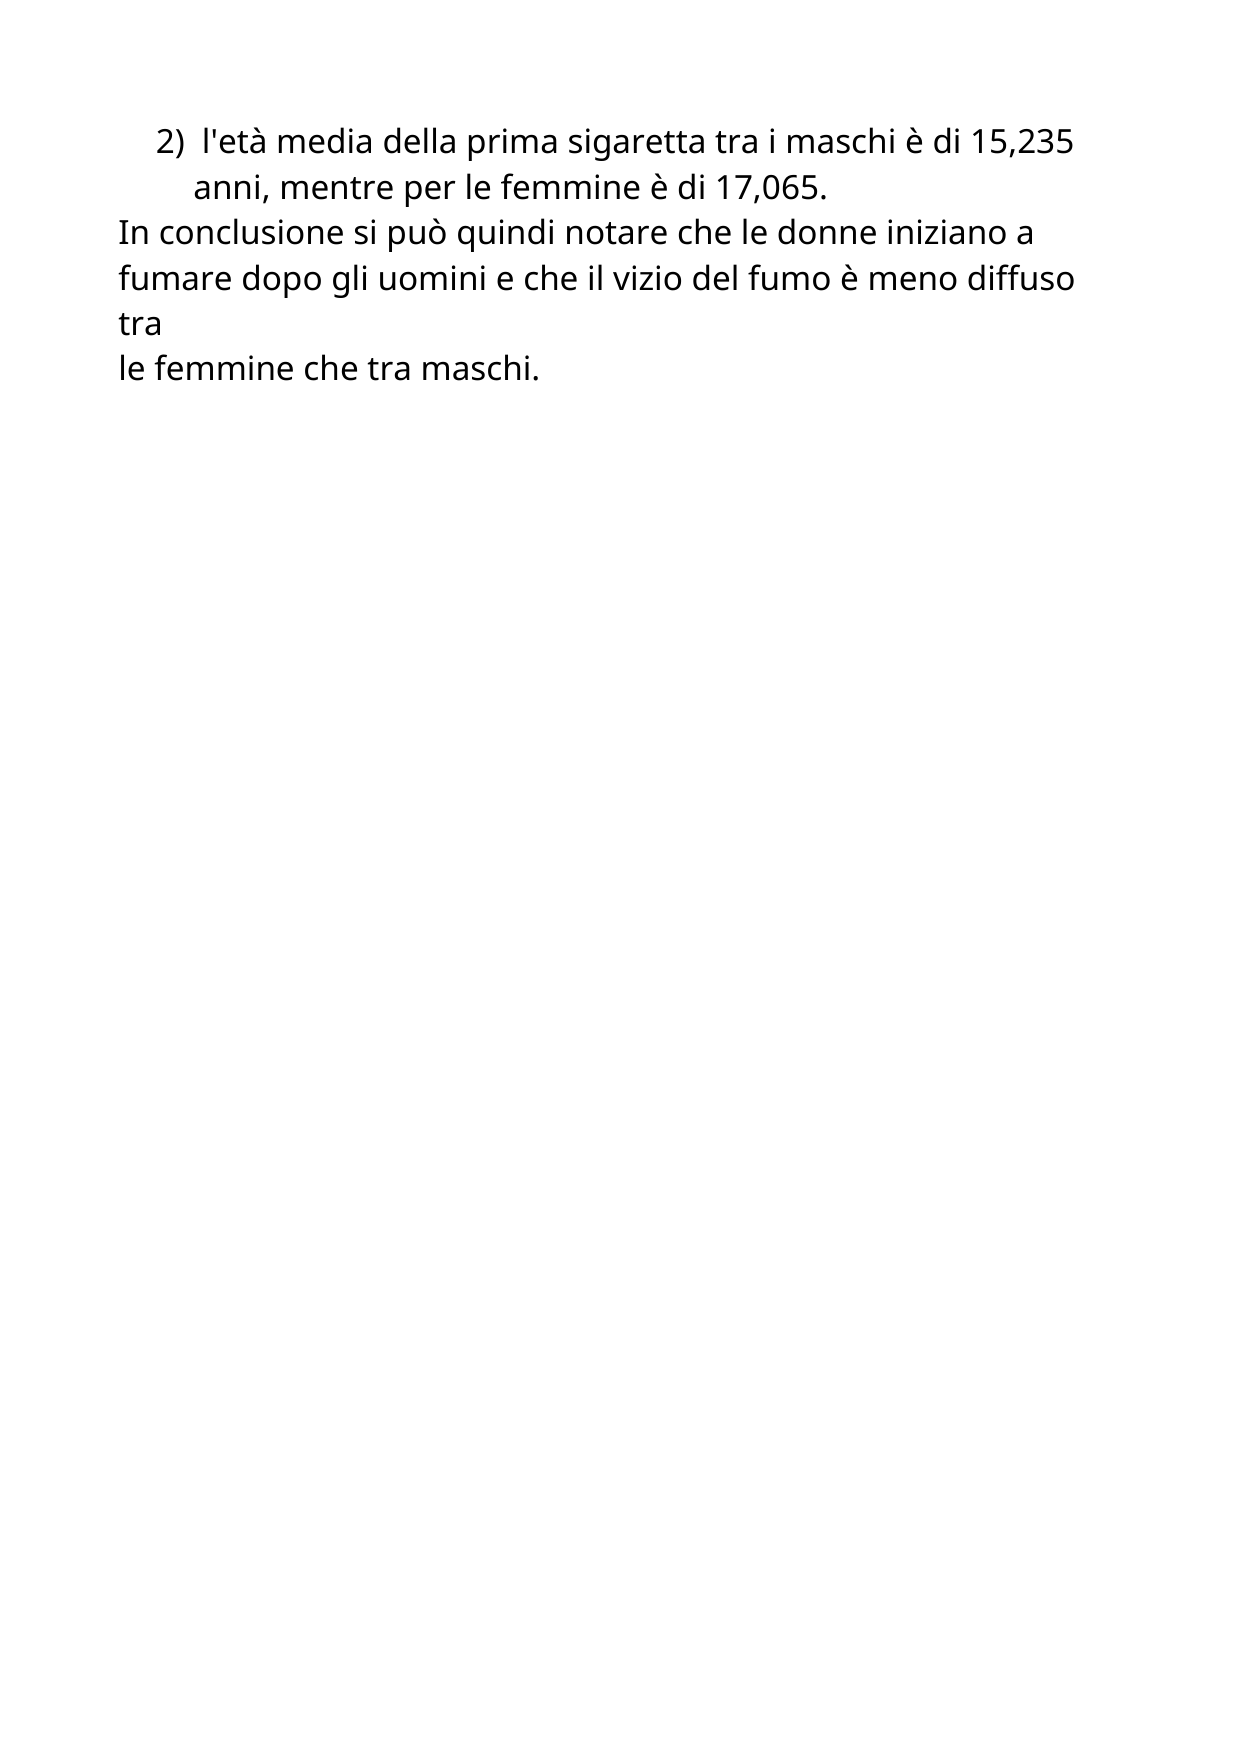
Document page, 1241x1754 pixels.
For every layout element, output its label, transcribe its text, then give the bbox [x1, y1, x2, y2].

list l'età media della prima sigaretta tra i maschi è di 15,235 anni, mentre per le femmine è di 17,065. [156, 118, 1122, 209]
text le femmine che tra maschi. [118, 345, 1122, 391]
text In conclusione si può quindi notare che le donne iniziano a fumare dopo gli uomini e che il vizio del fumo è meno diffuso tra [118, 209, 1122, 345]
